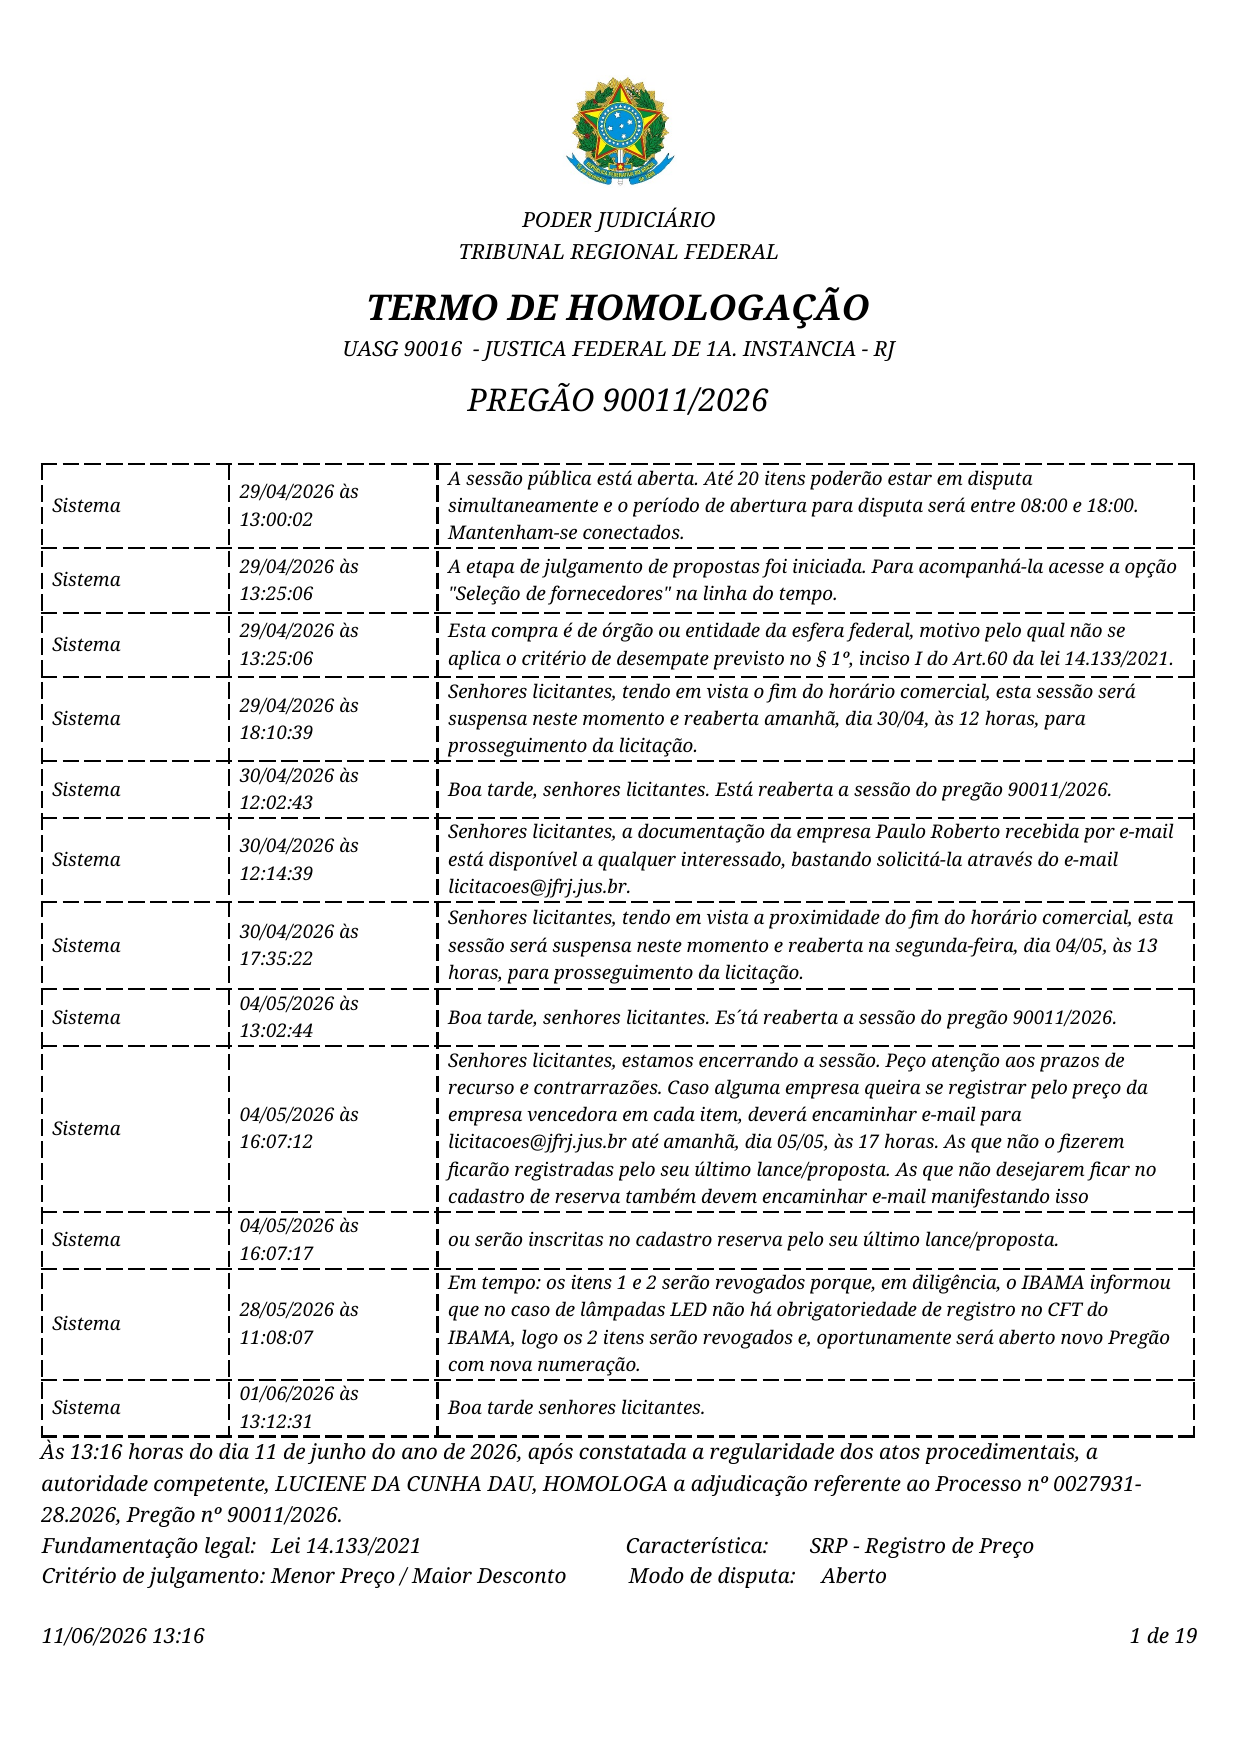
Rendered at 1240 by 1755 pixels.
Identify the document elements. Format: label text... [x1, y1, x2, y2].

table_cell Boa tarde senhores licitantes. [438, 1379, 1194, 1435]
table_cell A etapa de julgamento de propostas foi iniciada. Para acompanhá-la acesse a opção "Seleção de fornecedores" na linha do tempo. [438, 547, 1194, 612]
table_cell Sistema [42, 1268, 229, 1379]
table_cell 30/04/2026 às 12:02:43 [229, 760, 437, 817]
table_cell 28/05/2026 às 11:08:07 [229, 1268, 437, 1379]
table_cell Sistema [42, 612, 229, 676]
table_cell Em tempo: os itens 1 e 2 serão revogados porque, em diligência, o IBAMA informou que no caso de lâmpadas LED não há obrigatoriedade de registro no CFT do IBAMA, logo os 2 itens serão revogados e, oportunamente será aberto novo Pregão com nova numeração. [438, 1268, 1194, 1379]
table_cell Critério de julgamento: [42, 1562, 271, 1599]
text TRIBUNAL REGIONAL FEDERAL [42, 237, 1198, 265]
table_cell Boa tarde, senhores licitantes. Es´tá reaberta a sessão do pregão 90011/2026. [438, 988, 1194, 1045]
table_cell 04/05/2026 às 16:07:17 [229, 1211, 437, 1267]
table_cell Boa tarde, senhores licitantes. Está reaberta a sessão do pregão 90011/2026. [438, 760, 1194, 817]
table_cell Senhores licitantes, estamos encerrando a sessão. Peço atenção aos prazos de recurso e contrarrazões. Caso alguma empresa queira se registrar pelo preço da empresa vencedora em cada item, deverá encaminhar e-mail para licitacoes@jfrj.jus.br até amanhã, dia 05/05, às 17 horas. As que não o fizerem ficarão registradas pelo seu último lance/proposta. As que não desejarem ficar no cadastro de reserva também devem encaminhar e-mail manifestando isso [438, 1045, 1194, 1211]
table_cell ou serão inscritas no cadastro reserva pelo seu último lance/proposta. [438, 1211, 1194, 1267]
table_cell Sistema [42, 676, 229, 760]
table_cell Sistema [42, 901, 229, 988]
table_cell Senhores licitantes, a documentação da empresa Paulo Roberto recebida por e-mail está disponível a qualquer interessado, bastando solicitá-la através do e-mail licitacoes@jfrj.jus.br. [438, 817, 1194, 901]
table_cell 01/06/2026 às 13:12:31 [229, 1379, 437, 1435]
table_cell Sistema [42, 1379, 229, 1435]
table_cell Sistema [42, 547, 229, 612]
subtitle PREGÃO 90011/2026 [42, 378, 1198, 421]
table_cell 04/05/2026 às 16:07:12 [229, 1045, 437, 1211]
subtitle TERMO DE HOMOLOGAÇÃO [42, 283, 1198, 331]
table_header Lei 14.133/2021 Característica: SRP - Registro de Preço [271, 1531, 1182, 1562]
table_cell 29/04/2026 às 18:10:39 [229, 676, 437, 760]
table_cell Sistema [42, 760, 229, 817]
table_header A sessão pública está aberta. Até 20 itens poderão estar em disputa simultaneamente e o período de abertura para disputa será entre 08:00 e 18:00. Mantenham-se conectados. [438, 463, 1194, 547]
text Às 13:16 horas do dia 11 de junho do ano de 2026, após constatada a regularidade dos atos procedimentais, a autoridade competente, LUCIENE DA CUNHA DAU, HOMOLOGA a adjudicação referente ao Processo nº 0027931-28.2026, Pregão nº 90011/2026. [40, 1437, 1200, 1528]
table_cell 30/04/2026 às 17:35:22 [229, 901, 437, 988]
table_header Sistema [42, 463, 229, 547]
table_cell Sistema [42, 1045, 229, 1211]
table_cell 30/04/2026 às 12:14:39 [229, 817, 437, 901]
table_header Fundamentação legal: [42, 1531, 271, 1562]
table_cell Sistema [42, 1211, 229, 1267]
table_cell Sistema [42, 988, 229, 1045]
table_cell 29/04/2026 às 13:25:06 [229, 547, 437, 612]
table_header 29/04/2026 às 13:00:02 [229, 463, 437, 547]
table_cell 29/04/2026 às 13:25:06 [229, 612, 437, 676]
table_cell Sistema [42, 817, 229, 901]
text PODER JUDICIÁRIO [42, 205, 1198, 233]
table_cell Esta compra é de órgão ou entidade da esfera federal, motivo pelo qual não se aplica o critério de desempate previsto no § 1º, inciso I do Art.60 da lei 14.133/2021. [438, 612, 1194, 676]
table_cell Menor Preço / Maior Desconto Modo de disputa: Aberto [271, 1562, 1182, 1599]
text UASG 90016 - JUSTICA FEDERAL DE 1A. INSTANCIA - RJ [42, 334, 1198, 363]
table_cell 04/05/2026 às 13:02:44 [229, 988, 437, 1045]
table_cell Senhores licitantes, tendo em vista a proximidade do fim do horário comercial, esta sessão será suspensa neste momento e reaberta na segunda-feira, dia 04/05, às 13 horas, para prosseguimento da licitação. [438, 901, 1194, 988]
table_cell Senhores licitantes, tendo em vista o fim do horário comercial, esta sessão será suspensa neste momento e reaberta amanhã, dia 30/04, às 12 horas, para prosseguimento da licitação. [438, 676, 1194, 760]
